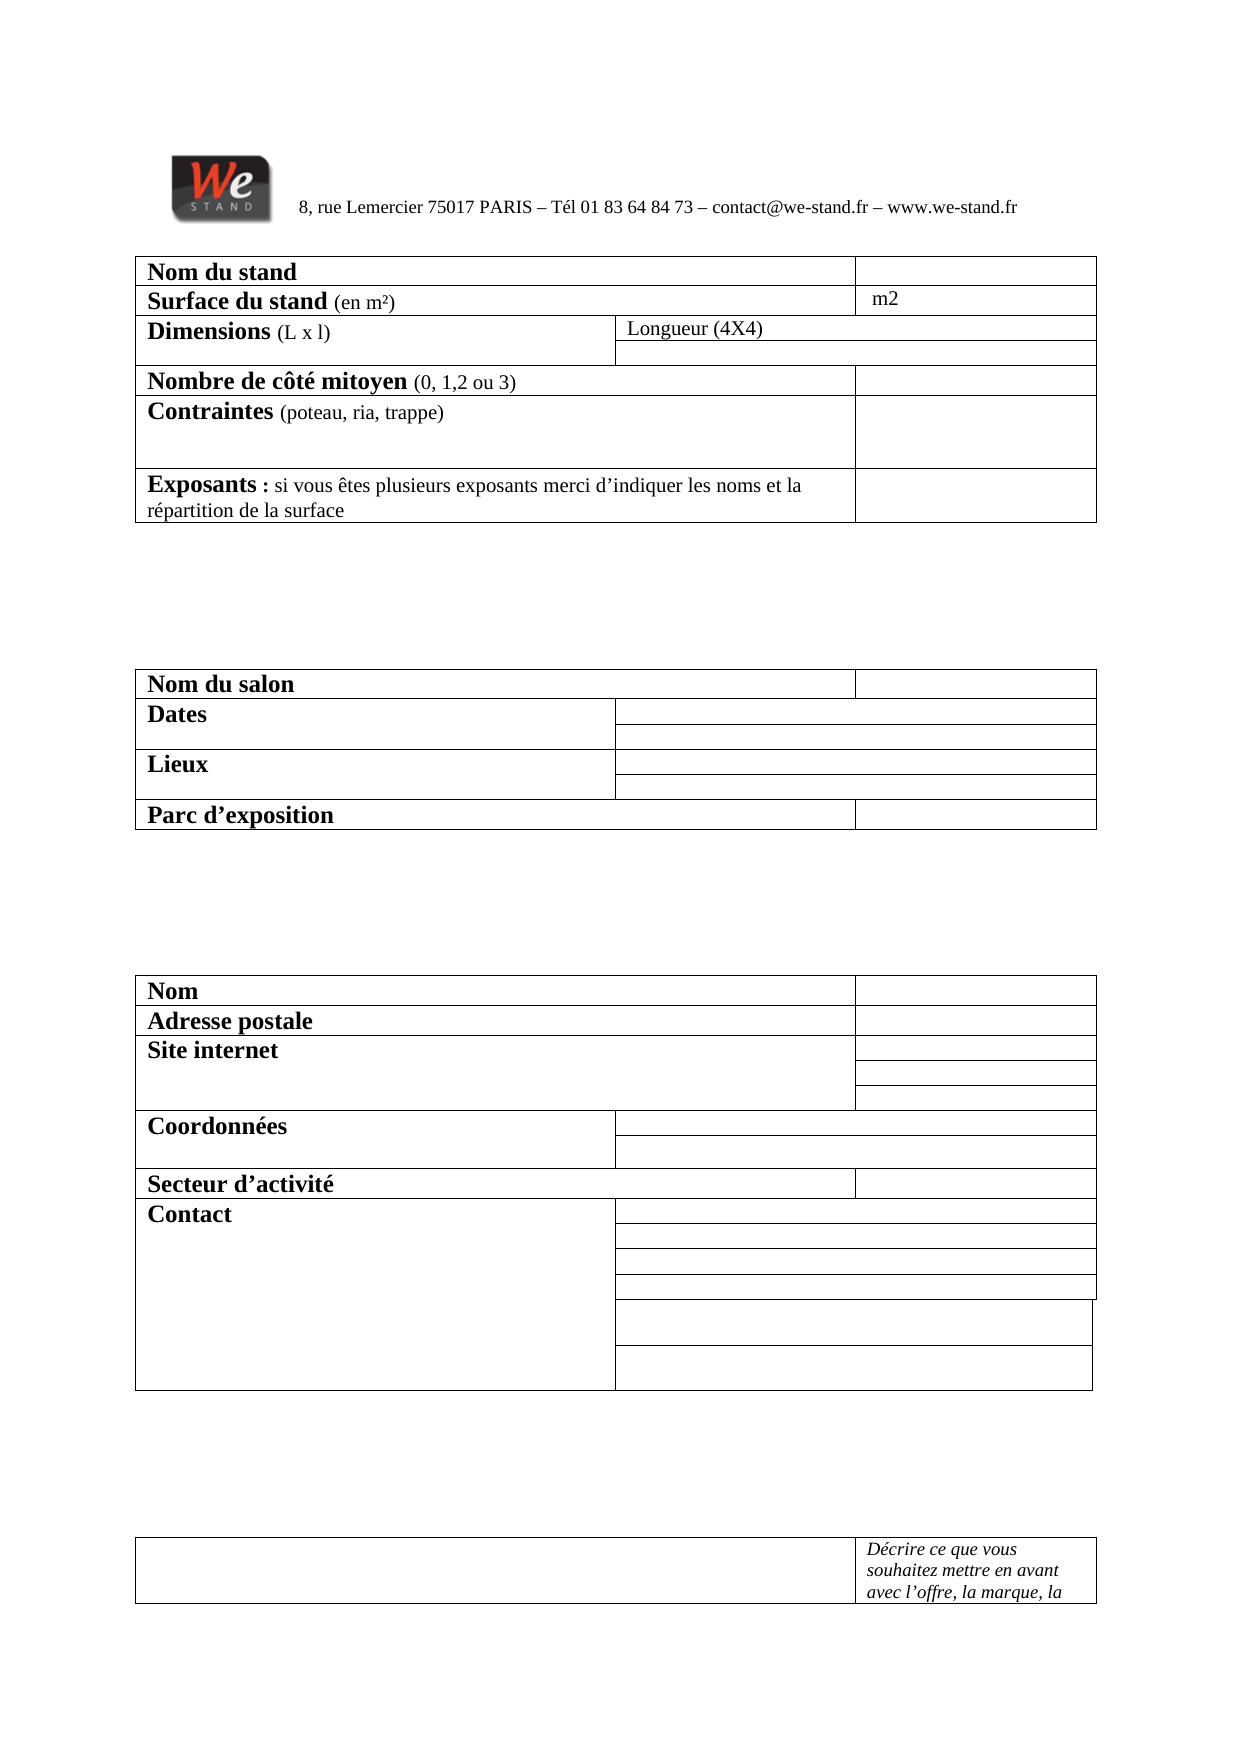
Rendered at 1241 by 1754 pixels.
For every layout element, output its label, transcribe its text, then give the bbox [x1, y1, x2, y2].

table_header [856, 976, 1096, 1005]
table_cell Contact [136, 1199, 615, 1390]
table_cell [616, 750, 1096, 774]
table_cell [616, 775, 1096, 799]
table_cell Exposants : si vous êtes plusieurs exposants merci d’indiquer les noms et la répartition de la surface [136, 469, 855, 522]
table_cell Longueur (4X4) [616, 316, 1096, 340]
table_cell Nombre de côté mitoyen (0, 1,2 ou 3) [136, 366, 855, 395]
table_cell Coordonnées [136, 1111, 615, 1168]
picture [171, 154, 274, 224]
table_cell [856, 366, 1096, 395]
table_header [856, 257, 1096, 285]
table_cell [616, 1249, 1096, 1273]
table_header Nom [136, 976, 855, 1005]
table_cell [616, 1111, 1096, 1135]
table_cell [616, 341, 1096, 365]
table_cell [856, 1061, 1096, 1085]
table_cell [856, 800, 1096, 828]
table_cell m2 [856, 286, 1096, 315]
table_cell Site internet [136, 1036, 855, 1110]
table_cell [616, 1275, 1096, 1298]
table_cell [616, 1224, 1096, 1248]
table_cell Secteur d’activité [136, 1169, 855, 1198]
table_header Nom du salon [136, 670, 855, 698]
table_header [856, 670, 1096, 698]
table_cell Surface du stand (en m²) [136, 286, 855, 315]
table_cell [616, 725, 1096, 748]
table_cell [616, 1346, 1092, 1390]
table_cell [856, 1086, 1096, 1110]
table_header Décrire ce que vous souhaitez mettre en avant avec l’offre, la marque, la [856, 1538, 1096, 1602]
table_cell [616, 1199, 1096, 1223]
table_cell [856, 396, 1096, 468]
table_cell [856, 1169, 1096, 1198]
table_cell Adresse postale [136, 1006, 855, 1034]
table_cell Parc d’exposition [136, 800, 855, 828]
table_cell [616, 1136, 1096, 1168]
table_cell [856, 469, 1096, 522]
table_cell Contraintes (poteau, ria, trappe) [136, 396, 855, 468]
table_cell [616, 1300, 1092, 1344]
table_cell Dates [136, 699, 615, 748]
table_cell Dimensions (L x l) [136, 316, 615, 365]
table_cell Lieux [136, 750, 615, 799]
table_cell [616, 699, 1096, 723]
table_cell [856, 1006, 1096, 1034]
table_header [136, 1538, 855, 1602]
table_cell [856, 1036, 1096, 1059]
table_header Nom du stand [136, 257, 855, 285]
